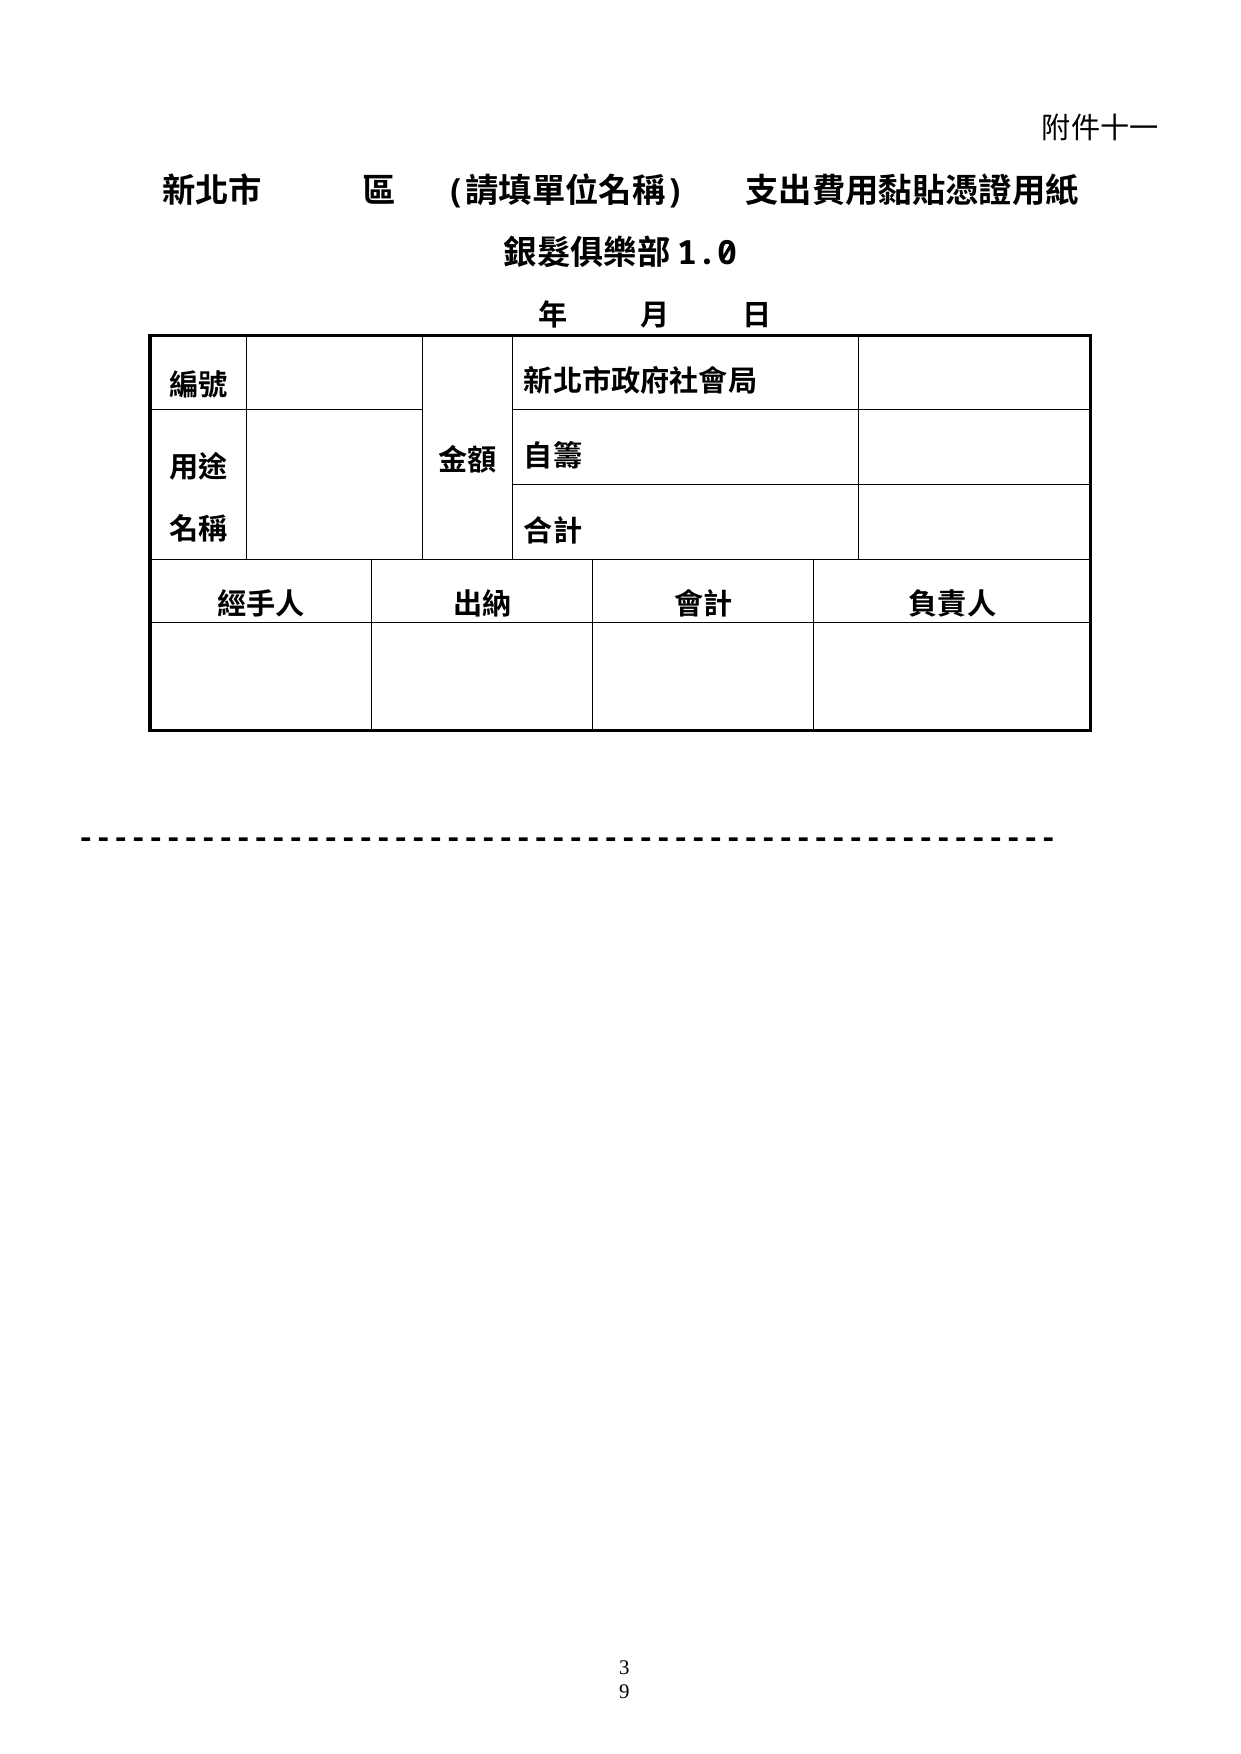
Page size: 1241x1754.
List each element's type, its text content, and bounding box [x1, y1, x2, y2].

table_cell [859, 485, 1089, 559]
table_header [859, 337, 1089, 409]
table_header [247, 337, 422, 409]
text 銀髮俱樂部1.0 [77, 209, 1163, 271]
table_header 新北市政府社會局 [513, 337, 858, 409]
table_cell 自籌 [513, 410, 858, 484]
table_cell 合計 [513, 485, 858, 559]
table_cell [247, 410, 422, 559]
table_cell 會計 [593, 560, 813, 622]
table_cell [593, 623, 813, 729]
text 新北市 區 (請填單位名稱) 支出費用黏貼憑證用紙 [77, 146, 1163, 209]
table_cell 負責人 [814, 560, 1089, 622]
table_cell [152, 623, 371, 729]
table_cell 經手人 [152, 560, 371, 622]
text 年 月 日 [77, 271, 1163, 334]
text -------------------------------------------------------- [77, 732, 1155, 857]
table_header 編號 [152, 337, 246, 409]
table_cell 用途名稱 [152, 410, 246, 559]
table_cell 出納 [372, 560, 592, 622]
table_cell [814, 623, 1089, 729]
table_cell [859, 410, 1089, 484]
table_header 金額 [423, 337, 512, 559]
table_cell [372, 623, 592, 729]
text 附件十一 [77, 84, 1158, 146]
